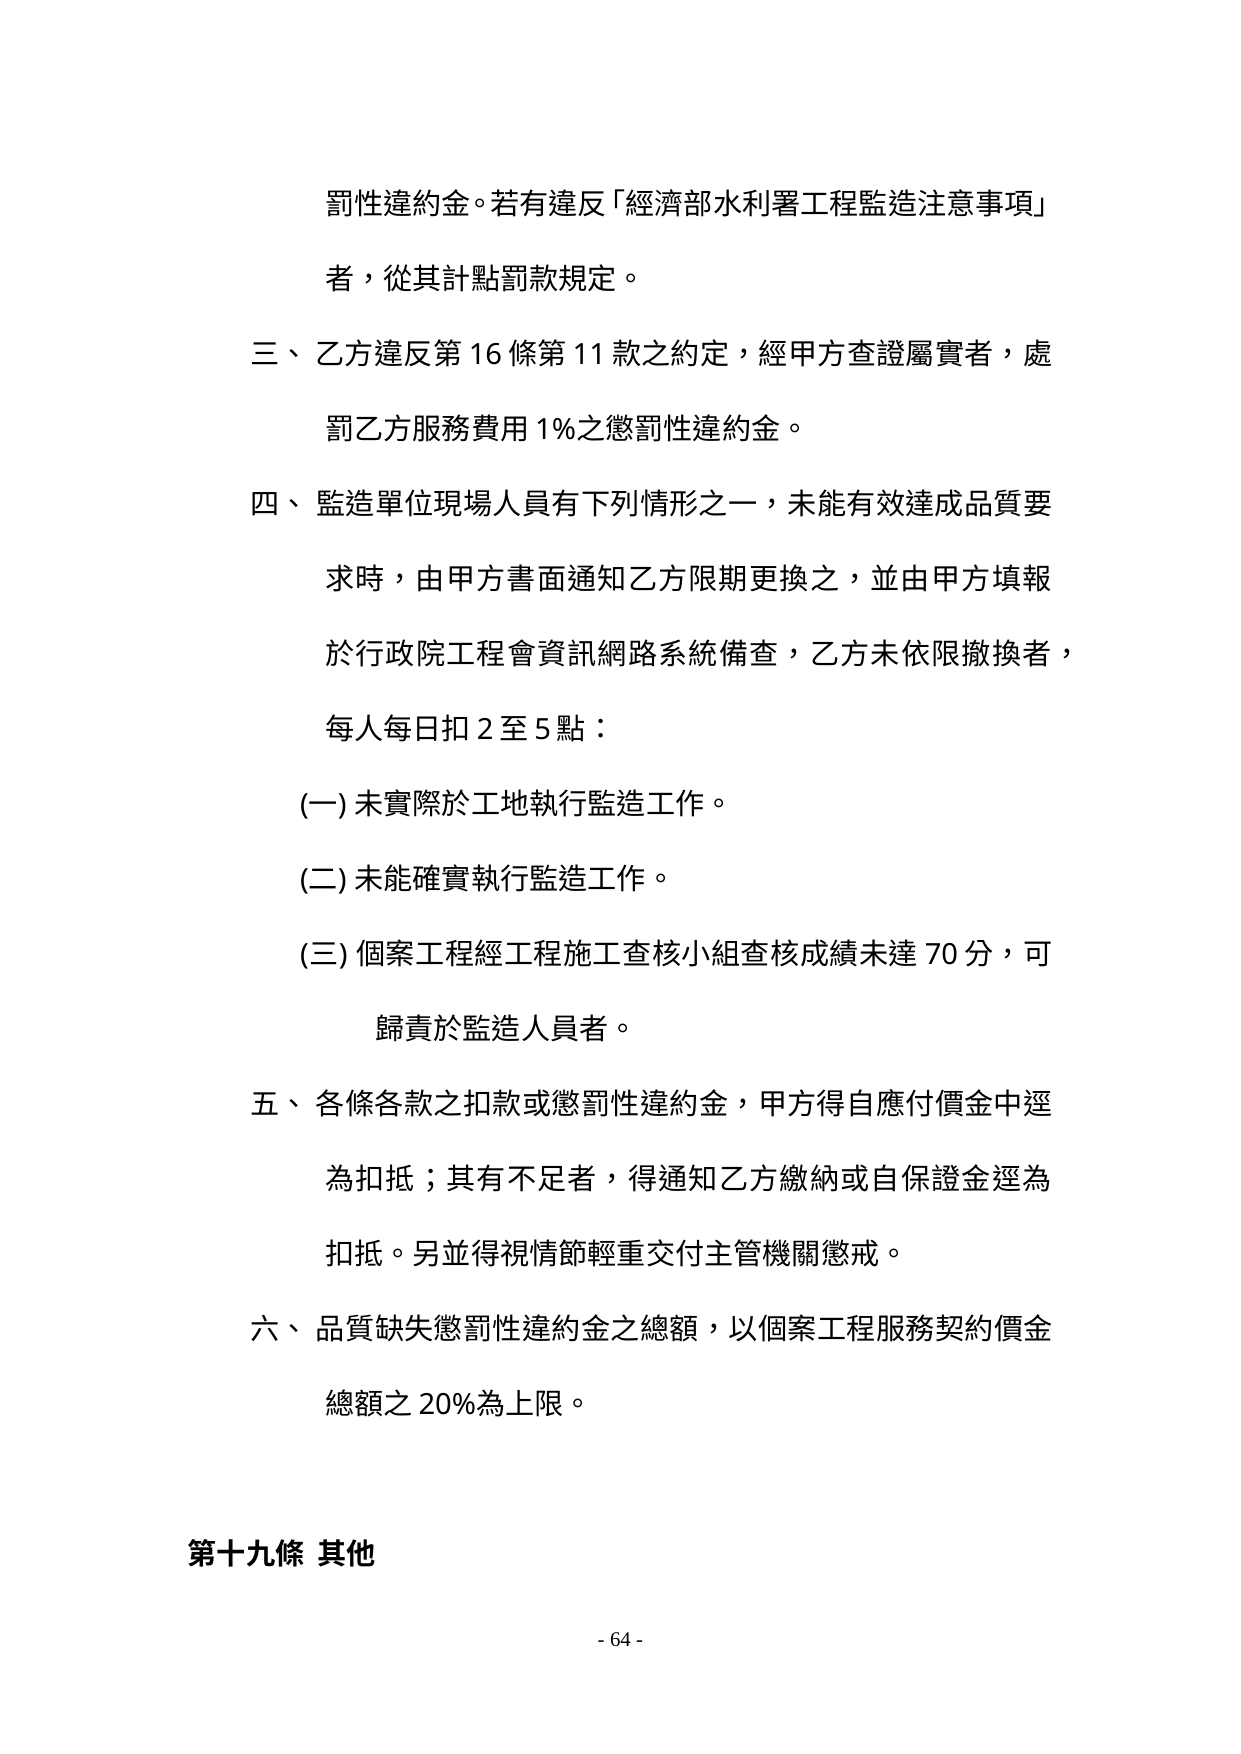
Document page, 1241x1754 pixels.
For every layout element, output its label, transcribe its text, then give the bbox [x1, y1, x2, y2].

text 三、 乙方違反第16條第11款之約定，經甲方查證屬實者，處罰乙方服務費用1%之懲罰性違約金。 [250, 314, 1053, 464]
text (二) 未能確實執行監造工作。 [187, 839, 1053, 914]
text 五、 各條各款之扣款或懲罰性違約金，甲方得自應付價金中逕為扣抵；其有不足者，得通知乙方繳納或自保證金逕為扣抵。另並得視情節輕重交付主管機關懲戒。 [250, 1064, 1053, 1289]
text (三) 個案工程經工程施工查核小組查核成績未達70分，可歸責於監造人員者。 [300, 914, 1053, 1064]
text 六、 品質缺失懲罰性違約金之總額，以個案工程服務契約價金總額之20%為上限。 [250, 1289, 1053, 1439]
text 二、 施工廠商未依圖說施工或交貨情節重大者，被甲方或有關機關或單位查獲，而乙方無法證明業已善盡監造責任時，每經查獲乙次，處罰乙方個案工程監造服務費用2%之懲罰性違約金。若有違反「經濟部水利署工程監造注意事項」者，從其計點罰款規定。 [250, 164, 1053, 314]
text 第十九條 其他 [187, 1514, 1053, 1589]
text 四、 監造單位現場人員有下列情形之一，未能有效達成品質要求時，由甲方書面通知乙方限期更換之，並由甲方填報於行政院工程會資訊網路系統備查，乙方未依限撤換者，每人每日扣2至5點： [250, 464, 1053, 764]
text (一) 未實際於工地執行監造工作。 [187, 764, 1053, 839]
